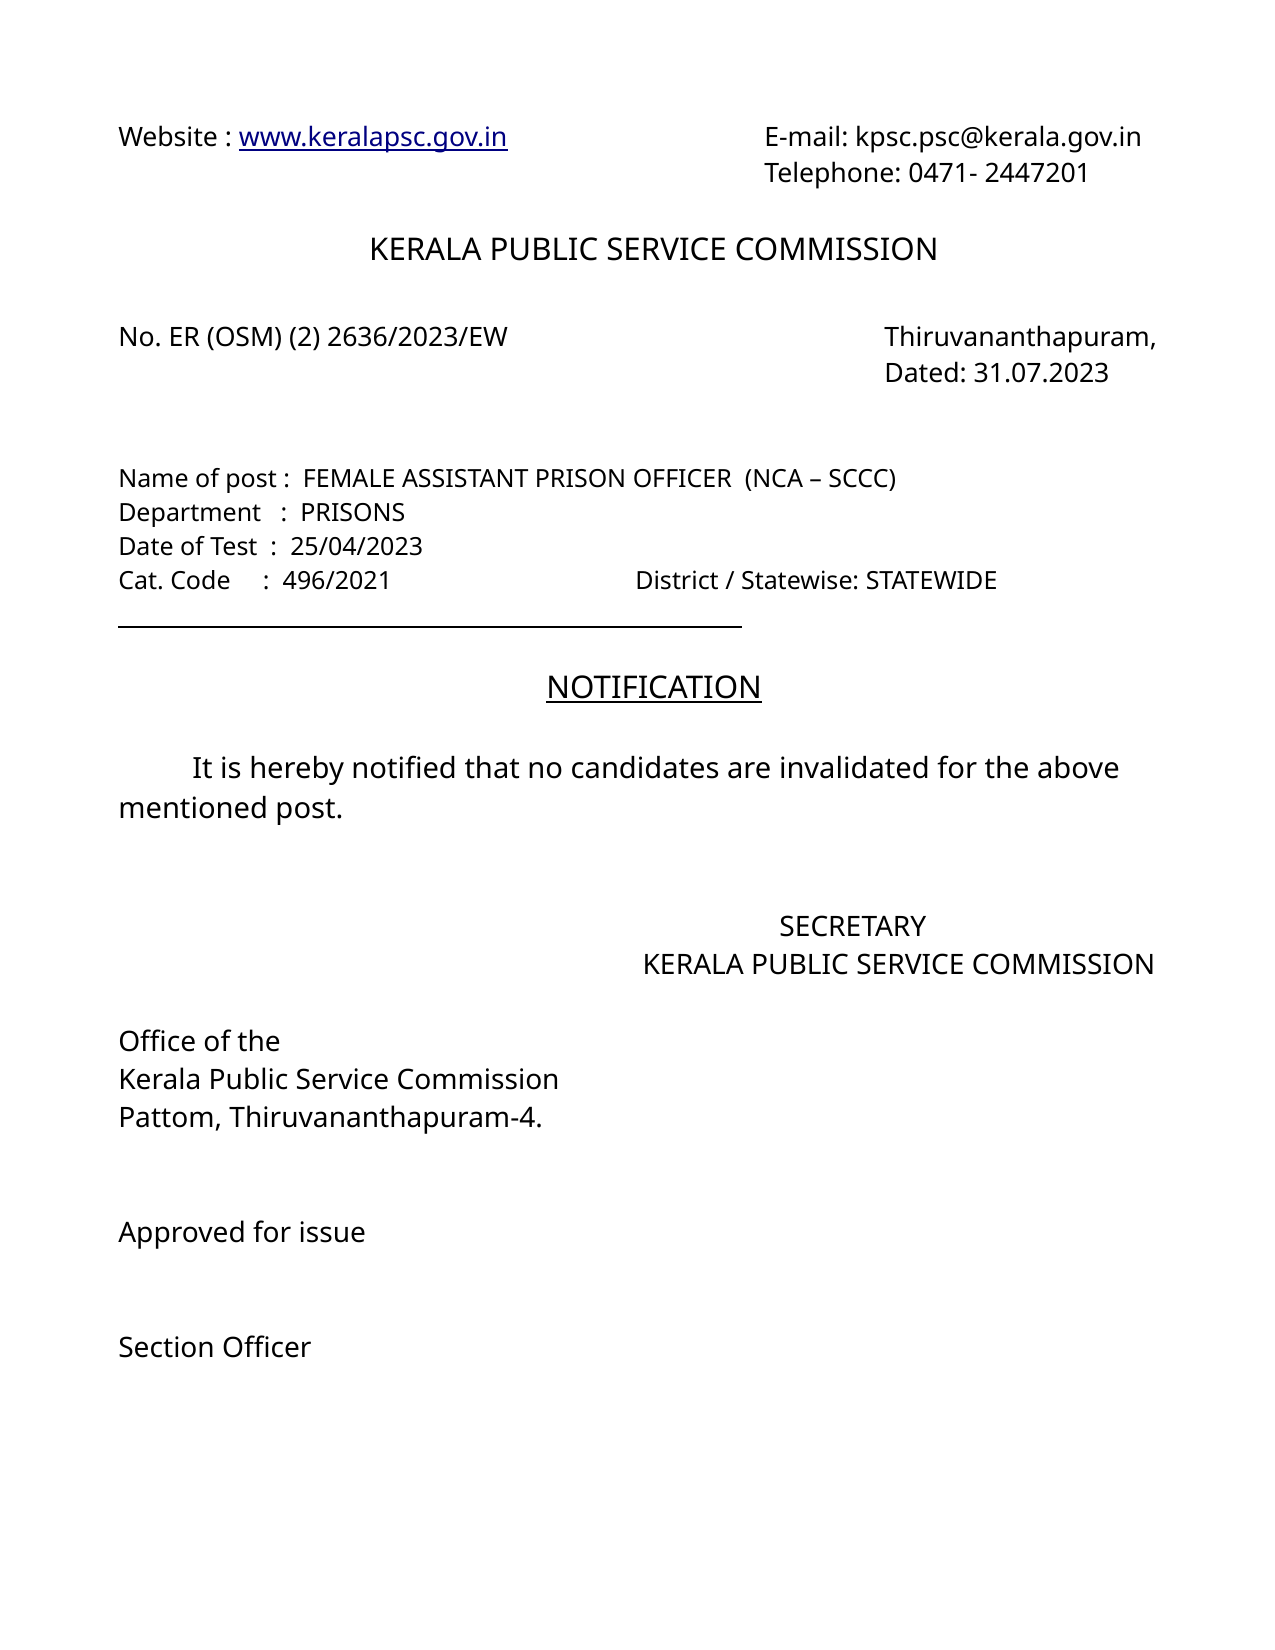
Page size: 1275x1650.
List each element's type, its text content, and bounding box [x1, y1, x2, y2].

text Pattom, Thiruvananthapuram-4. [118, 1098, 1190, 1136]
text SECRETARY [118, 906, 1190, 944]
text Cat. Code : 496/2021 District / Statewise: STATEWIDE [118, 563, 1190, 597]
text No. ER (OSM) (2) 2636/2023/EW Thiruvananthapuram, [118, 318, 1190, 354]
text Date of Test : 25/04/2023 [118, 529, 1190, 563]
text Website : www.keralapsc.gov.in E-mail: kpsc.psc@kerala.gov.in [118, 118, 1190, 154]
text Telephone: 0471- 2447201 [118, 154, 1190, 190]
text Department : PRISONS [118, 495, 1190, 529]
text KERALA PUBLIC SERVICE COMMISSION [118, 227, 1190, 269]
text Kerala Public Service Commission [118, 1059, 1190, 1098]
text Name of post : FEMALE ASSISTANT PRISON OFFICER (NCA – SCCC) [118, 461, 1190, 495]
text Dated: 31.07.2023 [118, 354, 1190, 390]
text Section Officer [118, 1328, 1190, 1366]
text Office of the [118, 1021, 1190, 1059]
text KERALA PUBLIC SERVICE COMMISSION [118, 944, 1190, 983]
text NOTIFICATION [118, 665, 1190, 708]
text Approved for issue [118, 1213, 1190, 1251]
text It is hereby notified that no candidates are invalidated for the above mentioned post. [118, 747, 1190, 827]
